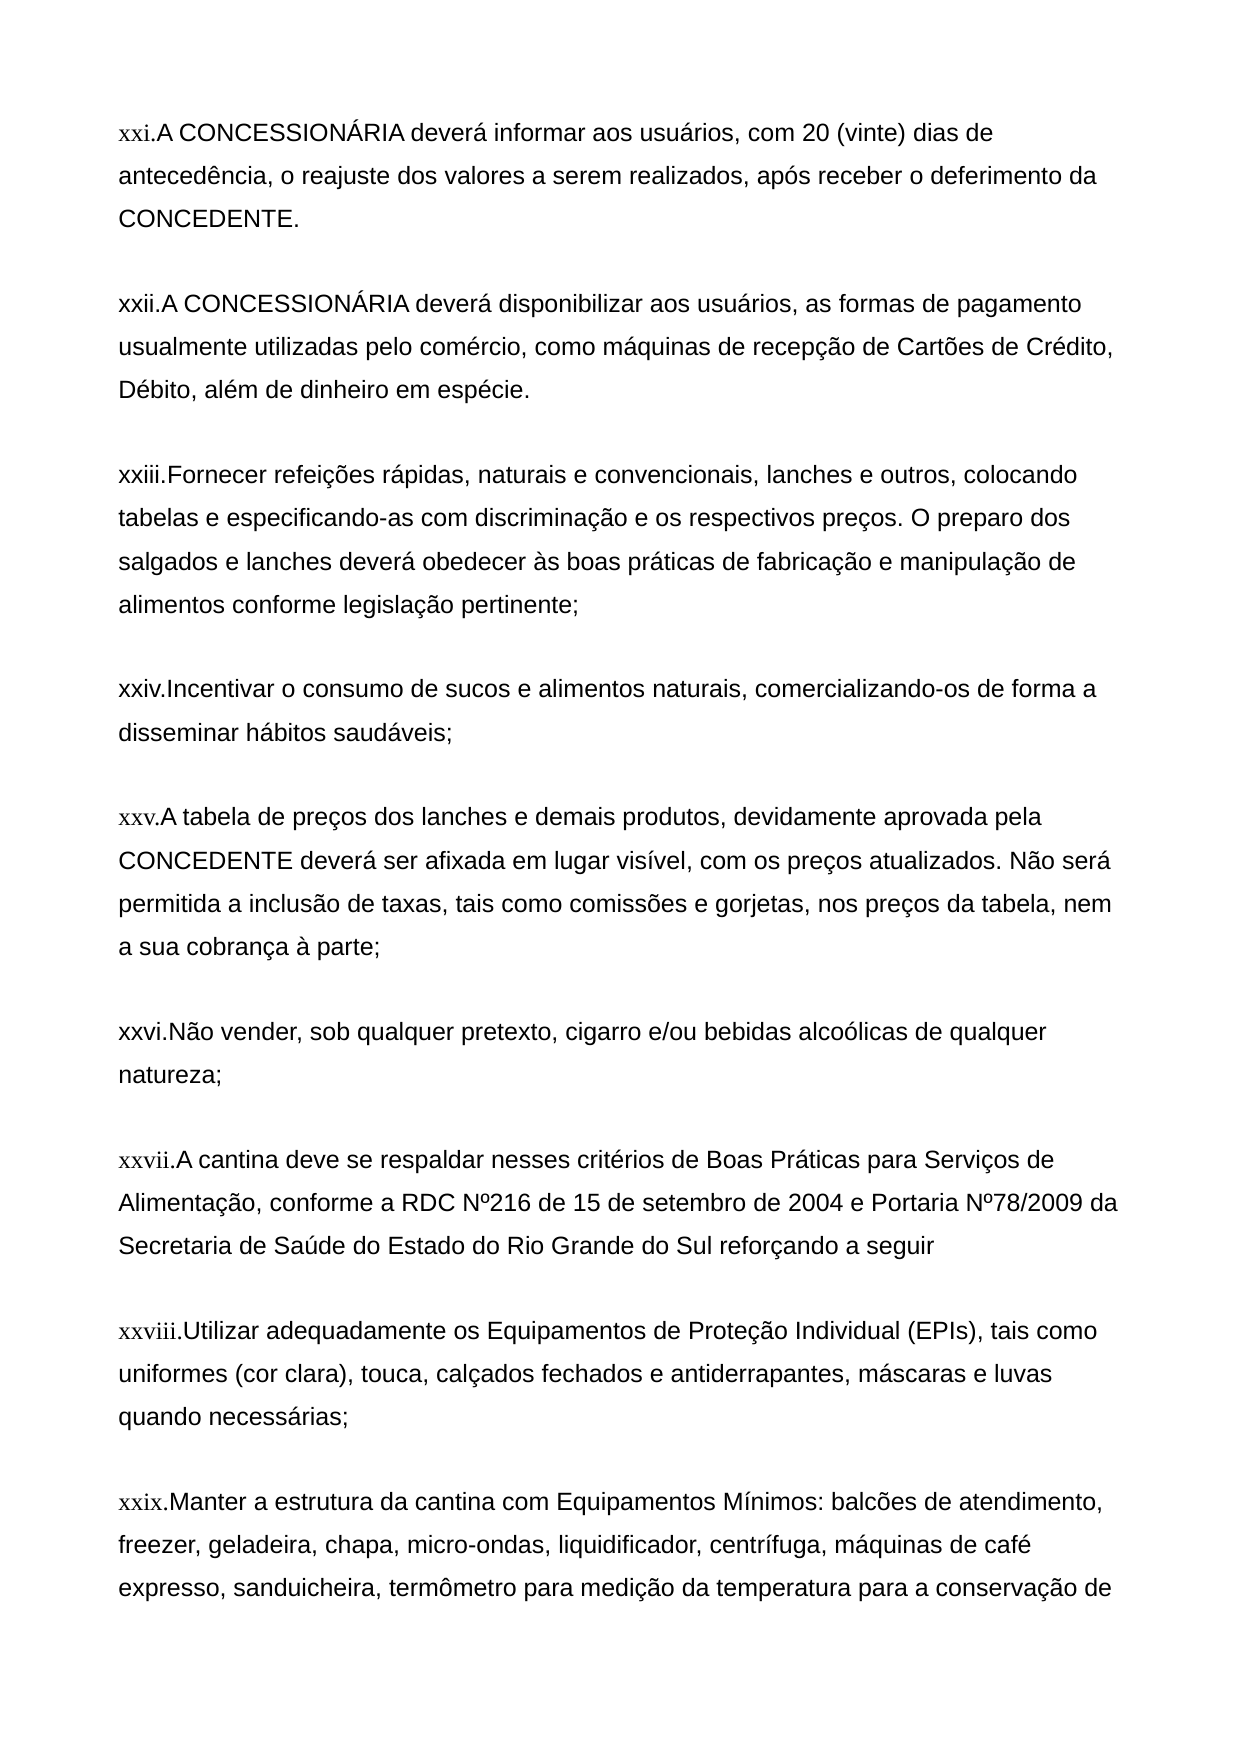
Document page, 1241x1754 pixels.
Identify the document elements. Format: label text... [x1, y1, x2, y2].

list Incentivar o consumo de sucos e alimentos naturais, comercializando-os de forma a disseminar hábitos saudáveis; [118, 674, 1122, 746]
list Manter a estrutura da cantina com Equipamentos Mínimos: balcões de atendimento, freezer, geladeira, chapa, micro-ondas, liquidificador, centrífuga, máquinas de café expresso, sanduicheira, termômetro para medição da temperatura para a conservação de [118, 1487, 1122, 1602]
list Fornecer refeições rápidas, naturais e convencionais, lanches e outros, colocando tabelas e especificando-as com discriminação e os respectivos preços. O preparo dos salgados e lanches deverá obedecer às boas práticas de fabricação e manipulação de alimentos conforme legislação pertinente; [118, 460, 1122, 618]
list A CONCESSIONÁRIA deverá disponibilizar aos usuários, as formas de pagamento usualmente utilizadas pelo comércio, como máquinas de recepção de Cartões de Crédito, Débito, além de dinheiro em espécie. [118, 289, 1122, 404]
list A CONCESSIONÁRIA deverá informar aos usuários, com 20 (vinte) dias de antecedência, o reajuste dos valores a serem realizados, após receber o deferimento da CONCEDENTE. [118, 118, 1122, 233]
list A tabela de preços dos lanches e demais produtos, devidamente aprovada pela CONCEDENTE deverá ser afixada em lugar visível, com os preços atualizados. Não será permitida a inclusão de taxas, tais como comissões e gorjetas, nos preços da tabela, nem a sua cobrança à parte; [118, 802, 1122, 961]
list Não vender, sob qualquer pretexto, cigarro e/ou bebidas alcoólicas de qualquer natureza; [118, 1017, 1122, 1088]
list Utilizar adequadamente os Equipamentos de Proteção Individual (EPIs), tais como uniformes (cor clara), touca, calçados fechados e antiderrapantes, máscaras e luvas quando necessárias; [118, 1316, 1122, 1431]
list A cantina deve se respaldar nesses critérios de Boas Práticas para Serviços de Alimentação, conforme a RDC Nº216 de 15 de setembro de 2004 e Portaria Nº78/2009 da Secretaria de Saúde do Estado do Rio Grande do Sul reforçando a seguir [118, 1144, 1122, 1260]
